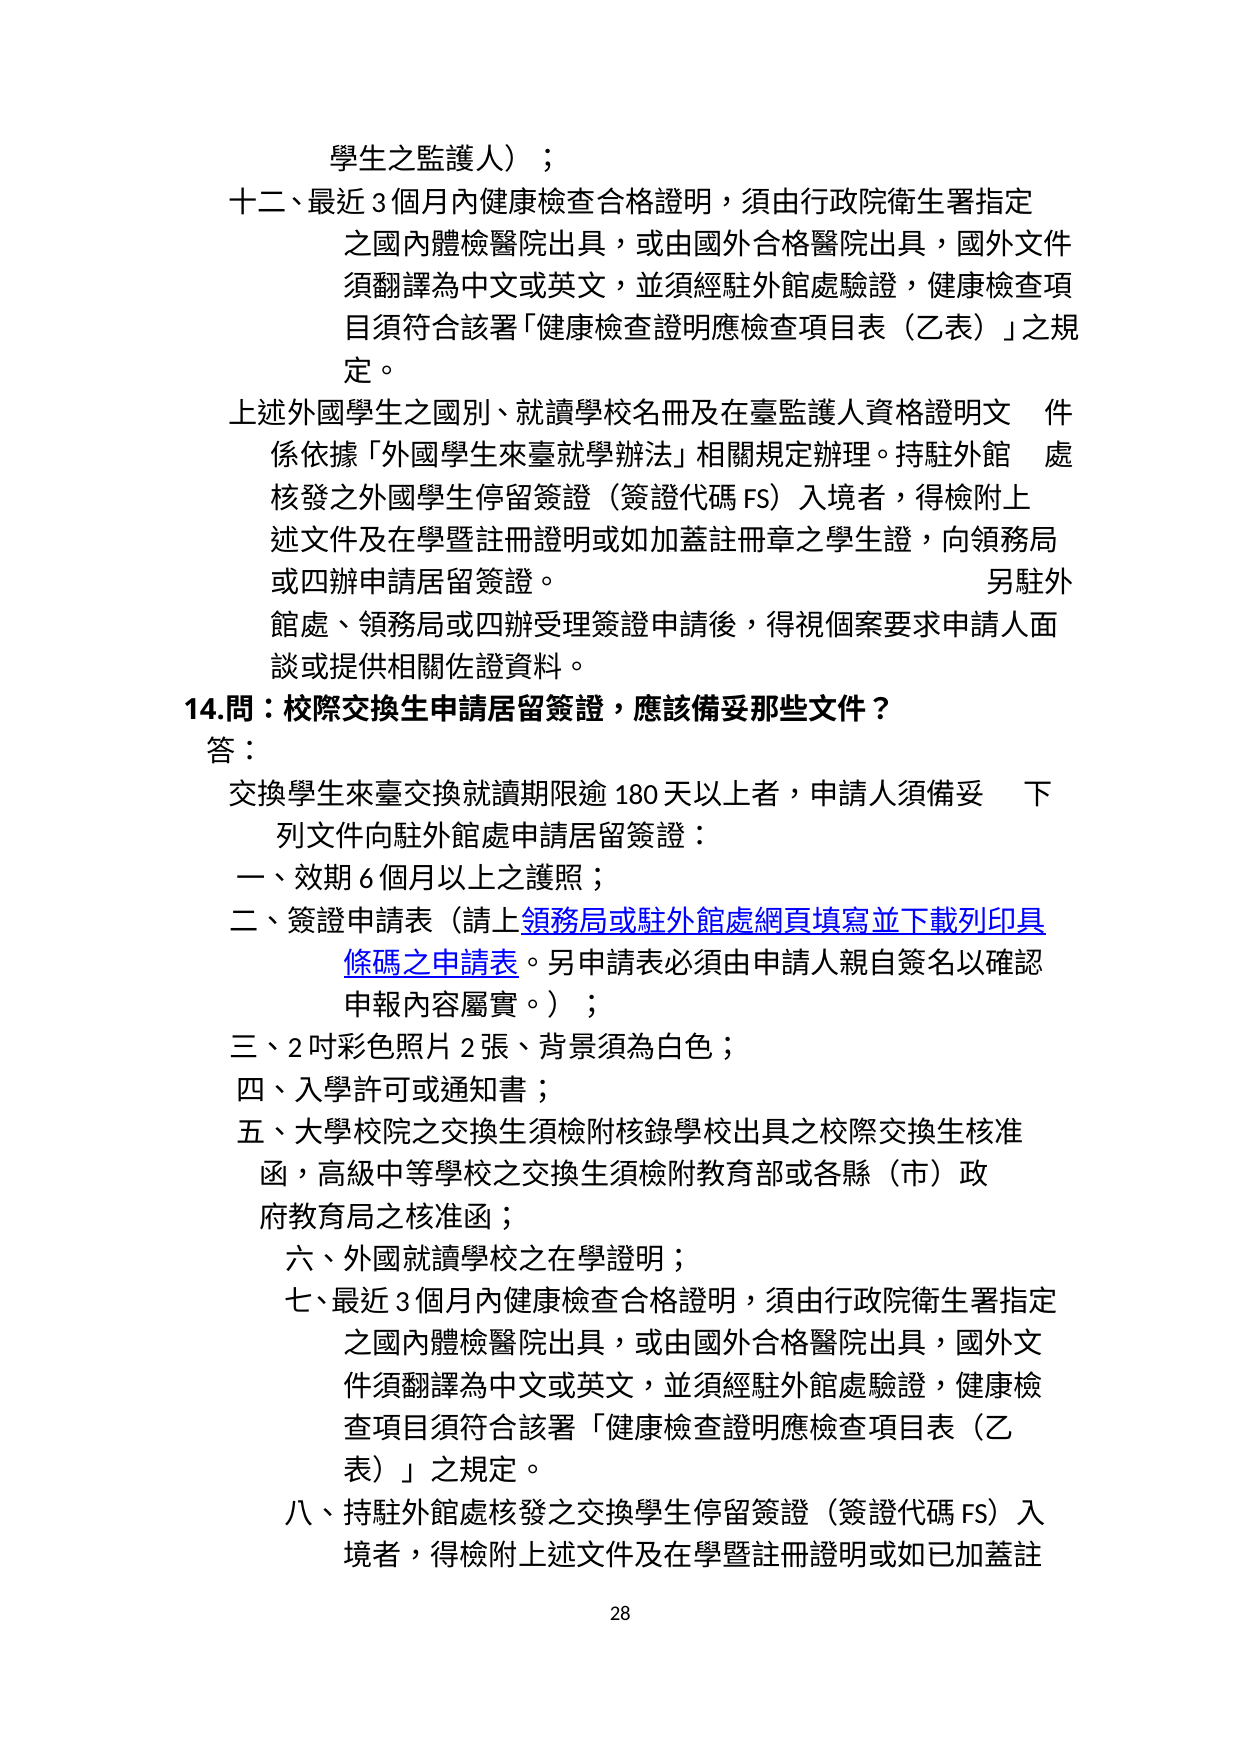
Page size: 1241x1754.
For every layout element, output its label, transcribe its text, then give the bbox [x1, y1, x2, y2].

text 交換學生來臺交換就讀期限逾180天以上者，申請人須備妥 下列文件向駐外館處申請居留簽證： [183, 770, 1057, 855]
text 四、入學許可或通知書； [183, 1066, 1057, 1109]
text 答： [183, 728, 1057, 770]
text 六、外國就讀學校之在學證明； [183, 1236, 1057, 1278]
text 八、持駐外館處核發之交換學生停留簽證（簽證代碼FS）入境者，得檢附上述文件及在學暨註冊證明或如已加蓋註 [284, 1489, 1057, 1574]
text 二、簽證申請表（請上領務局或駐外館處網頁填寫並下載列印具條碼之申請表。另申請表必須由申請人親自簽名以確認申報內容屬實。）； [183, 897, 1057, 1024]
text 七、最近3個月內健康檢查合格證明，須由行政院衛生署指定之國內體檢醫院出具，或由國外合格醫院出具，國外文件須翻譯為中文或英文，並須經駐外館處驗證，健康檢查項目須符合該署「健康檢查證明應檢查項目表（乙表）」之規定。 [284, 1278, 1057, 1489]
text 14.問：校際交換生申請居留簽證，應該備妥那些文件？ [183, 686, 1057, 728]
text 五、大學校院之交換生須檢附核錄學校出具之校際交換生核准 [183, 1109, 1073, 1151]
text 府教育局之核准函； [183, 1193, 1057, 1236]
text 學生之監護人）； [183, 136, 1092, 178]
text 三、2吋彩色照片2張、背景須為白色； [183, 1024, 1057, 1066]
text 十二、最近3個月內健康檢查合格證明，須由行政院衛生署指定 之國內體檢醫院出具，或由國外合格醫院出具，國外文件 須翻譯為中文或英文，並須經駐外館處驗證，健康檢查項 目須符合該署「健康檢查證明應檢查項目表（乙表）」之規 定。 [183, 178, 1092, 389]
text 上述外國學生之國別、就讀學校名冊及在臺監護人資格證明文 件係依據「外國學生來臺就學辦法」相關規定辦理。持駐外館 處核發之外國學生停留簽證（簽證代碼FS）入境者，得檢附上 述文件及在學暨註冊證明或如加蓋註冊章之學生證，向領務局或四辦申請居留簽證。 另駐外館處、領務局或四辦受理簽證申請後，得視個案要求申請人面談或提供相關佐證資料。 [183, 389, 1073, 686]
text 函，高級中等學校之交換生須檢附教育部或各縣（市）政 [183, 1151, 1057, 1193]
text 一、效期6個月以上之護照； [183, 855, 1057, 897]
